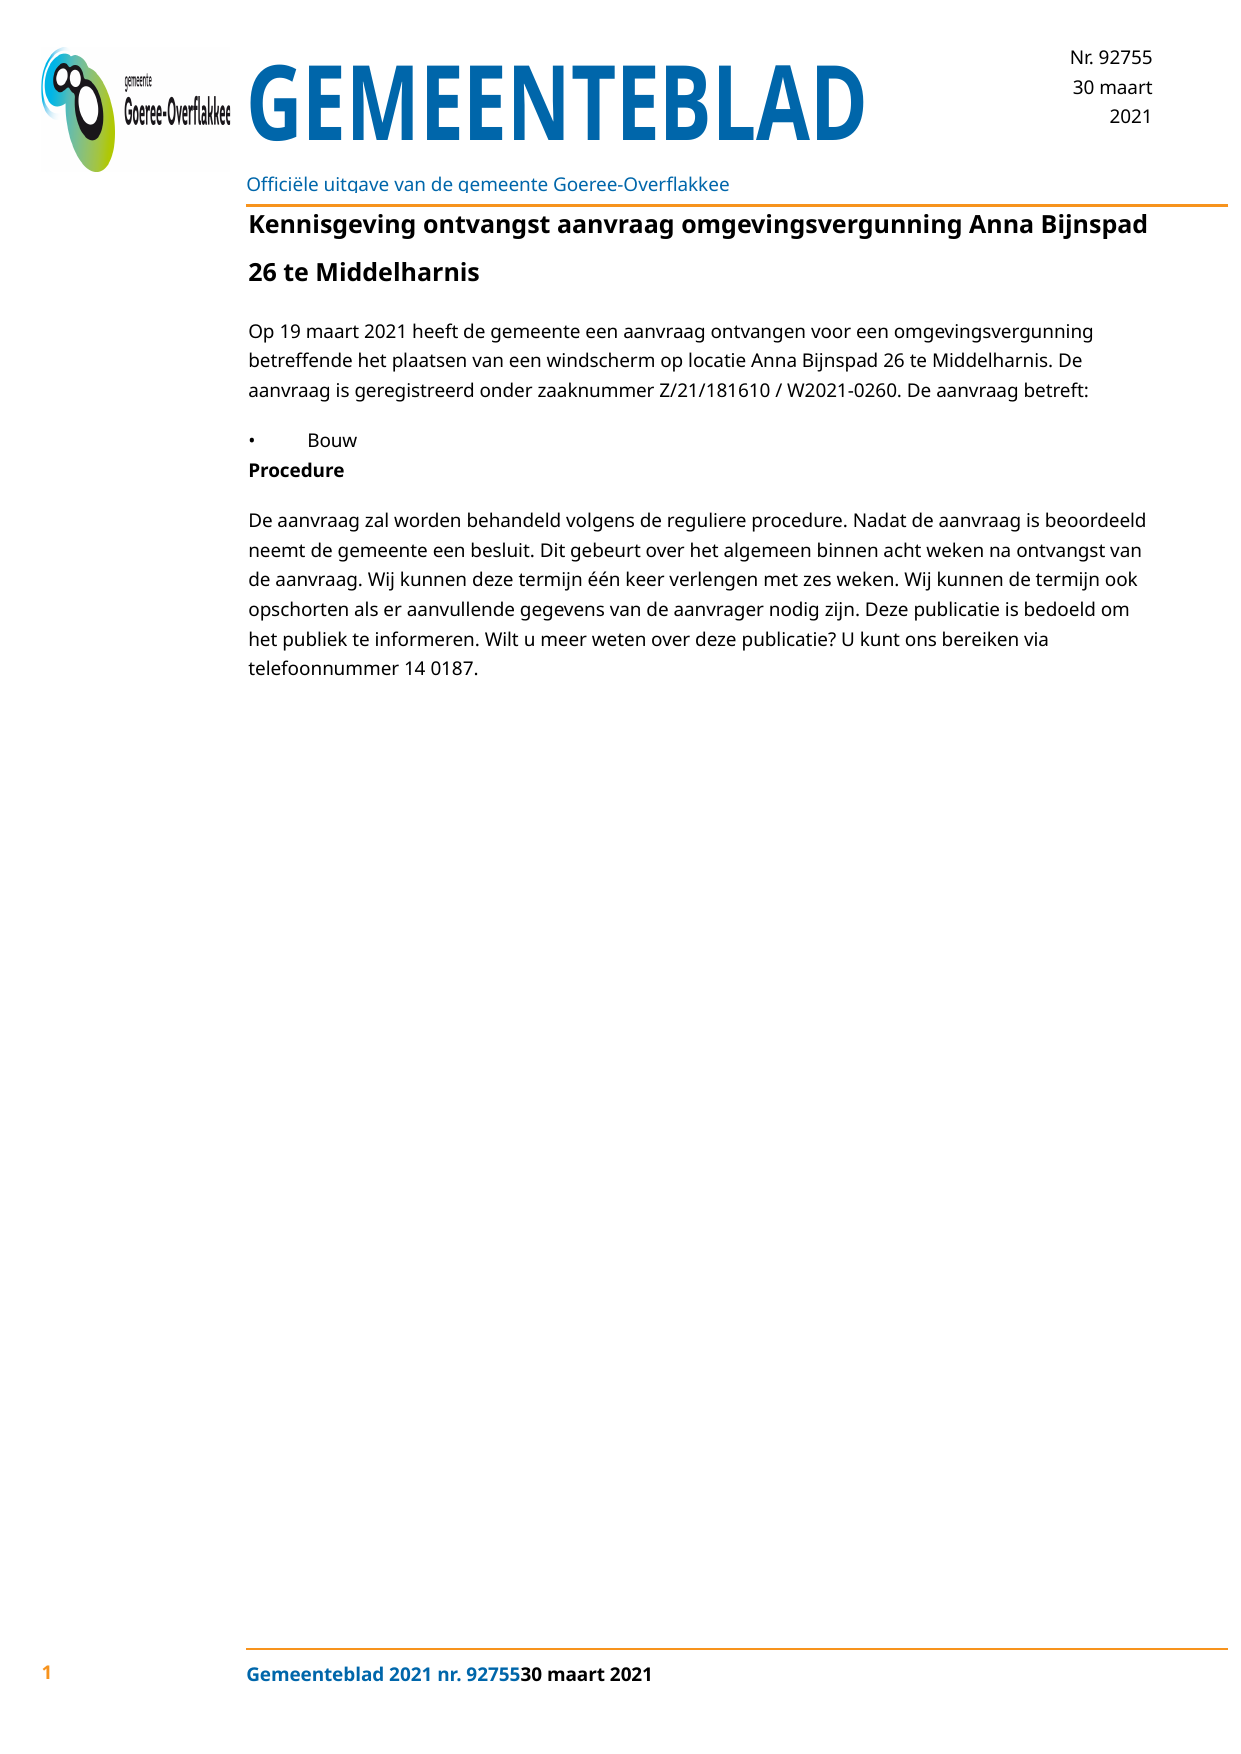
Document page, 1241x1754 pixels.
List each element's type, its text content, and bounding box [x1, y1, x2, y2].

picture [41, 47, 231, 172]
list Bouw [248, 427, 1152, 453]
text De aanvraag zal worden behandeld volgens de reguliere procedure. Nadat de aanvraag is beoordeeld neemt de gemeente een besluit. Dit gebeurt over het algemeen binnen acht weken na ontvangst van de aanvraag. Wij kunnen deze termijn één keer verlengen met zes weken. Wij kunnen de termijn ook opschorten als er aanvullende gegevens van de aanvrager nodig zijn. Deze publicatie is bedoeld om het publiek te informeren. Wilt u meer weten over deze publicatie? U kunt ons bereiken via telefoonnummer 14 0187. [248, 507, 1152, 681]
text Procedure [248, 457, 1152, 483]
text Op 19 maart 2021 heeft de gemeente een aanvraag ontvangen voor een omgevingsvergunning betreffende het plaatsen van een windscherm op locatie Anna Bijnspad 26 te Middelharnis. De aanvraag is geregistreerd onder zaaknummer Z/21/181610 / W2021-0260. De aanvraag betreft: [248, 318, 1152, 403]
text Kennisgeving ontvangst aanvraag omgevingsvergunning Anna Bijnspad 26 te Middelharnis [248, 207, 1152, 288]
